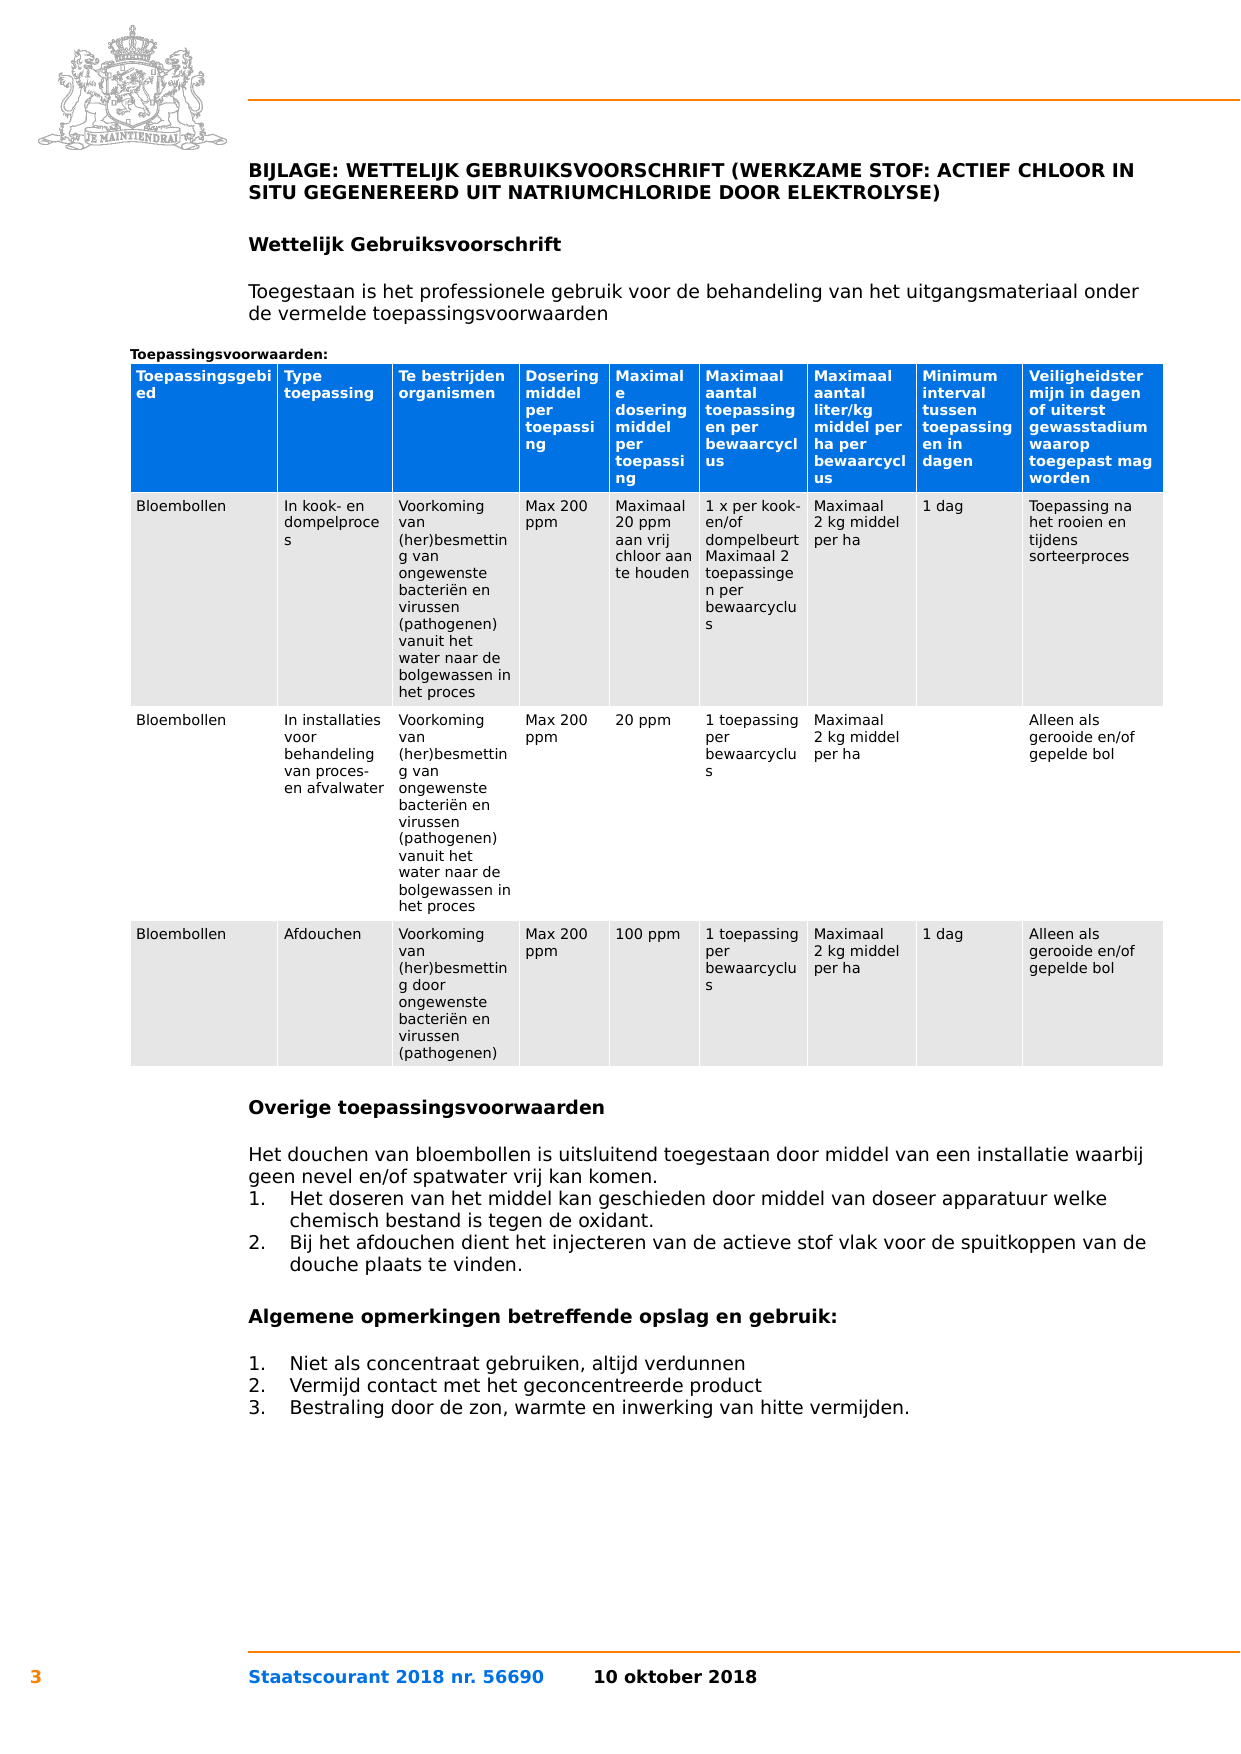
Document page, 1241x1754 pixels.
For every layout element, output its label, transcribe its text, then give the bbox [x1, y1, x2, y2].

subtitle Overige toepassingsvoorwaarden [248, 1097, 1163, 1119]
table_cell Veiligheidstermijn in dagen of uiterst gewasstadium waarop toegepast mag worden [1023, 364, 1163, 492]
table_cell Max 200 ppm [520, 707, 609, 920]
table_cell Max 200 ppm [520, 493, 609, 706]
table_cell Maximaal 2 kg middel per ha [808, 707, 916, 920]
table_cell [917, 707, 1022, 920]
text Toegestaan is het professionele gebruik voor de behandeling van het uitgangsmateriaal onder de vermelde toepassingsvoorwaarden [248, 281, 1163, 325]
table_cell Alleen als gerooide en/of gepelde bol [1023, 921, 1163, 1066]
subtitle BIJLAGE: WETTELIJK GEBRUIKSVOORSCHRIFT (WERKZAME STOF: ACTIEF CHLOOR IN SITU GEGENEREERD UIT NATRIUMCHLORIDE DOOR ELEKTROLYSE) [248, 160, 1163, 204]
table_cell In kook- en dompelproces [278, 493, 392, 706]
table_cell Minimum interval tussen toepassingen in dagen [917, 364, 1022, 492]
table_cell Maximaal 20 ppm aan vrij chloor aan te houden [610, 493, 699, 706]
text 2. Bij het afdouchen dient het injecteren van de actieve stof vlak voor de spuitkoppen van de douche plaats te vinden. [248, 1232, 1163, 1276]
table_cell 1 toepassing per bewaarcyclus [700, 707, 807, 920]
table_cell Dosering middel per toepassing [520, 364, 609, 492]
table_cell Bloembollen [131, 493, 277, 706]
table_cell Maximaal aantal liter/kg middel per ha per bewaarcyclus [808, 364, 916, 492]
subtitle Wettelijk Gebruiksvoorschrift [248, 234, 1163, 256]
text 3. Bestraling door de zon, warmte en inwerking van hitte vermijden. [248, 1397, 1163, 1419]
table_cell Alleen als gerooide en/of gepelde bol [1023, 707, 1163, 920]
table_cell Toepassing na het rooien en tijdens sorteerproces [1023, 493, 1163, 706]
table_cell Type toepassing [278, 364, 392, 492]
text 2. Vermijd contact met het geconcentreerde product [248, 1375, 1163, 1397]
table_cell Max 200 ppm [520, 921, 609, 1066]
table_cell Voorkoming van (her)besmetting door ongewenste bacteriën en virussen (pathogenen) [393, 921, 519, 1066]
table_cell Bloembollen [131, 707, 277, 920]
table_cell Voorkoming van (her)besmetting van ongewenste bacteriën en virussen (pathogenen) vanuit het water naar de bolgewassen in het proces [393, 493, 519, 706]
table_cell 20 ppm [610, 707, 699, 920]
table_cell 1 x per kook- en/of dompelbeurt Maximaal 2 toepassingen per bewaarcyclus [700, 493, 807, 706]
table_cell Te bestrijden organismen [393, 364, 519, 492]
subtitle Algemene opmerkingen betreffende opslag en gebruik: [248, 1306, 1163, 1328]
picture [38, 25, 227, 150]
table_cell 1 dag [917, 493, 1022, 706]
table_cell Afdouchen [278, 921, 392, 1066]
table_cell Voorkoming van (her)besmetting van ongewenste bacteriën en virussen (pathogenen) vanuit het water naar de bolgewassen in het proces [393, 707, 519, 920]
table_header Toepassingsvoorwaarden: [130, 347, 1163, 362]
table_cell Maximaal aantal toepassingen per bewaarcyclus [700, 364, 807, 492]
table_cell Maximaal 2 kg middel per ha [808, 493, 916, 706]
text Het douchen van bloembollen is uitsluitend toegestaan door middel van een installatie waarbij geen nevel en/of spatwater vrij kan komen. [248, 1144, 1163, 1188]
text 1. Niet als concentraat gebruiken, altijd verdunnen [248, 1353, 1163, 1375]
table_cell 100 ppm [610, 921, 699, 1066]
table_cell Maximaal 2 kg middel per ha [808, 921, 916, 1066]
table_cell 1 dag [917, 921, 1022, 1066]
table_cell Bloembollen [131, 921, 277, 1066]
table_cell 1 toepassing per bewaarcyclus [700, 921, 807, 1066]
table_cell Maximale dosering middel per toepassing [610, 364, 699, 492]
table_cell In installaties voor behandeling van proces- en afvalwater [278, 707, 392, 920]
table_cell Toepassingsgebied [131, 364, 277, 492]
text 1. Het doseren van het middel kan geschieden door middel van doseer apparatuur welke chemisch bestand is tegen de oxidant. [248, 1188, 1163, 1232]
